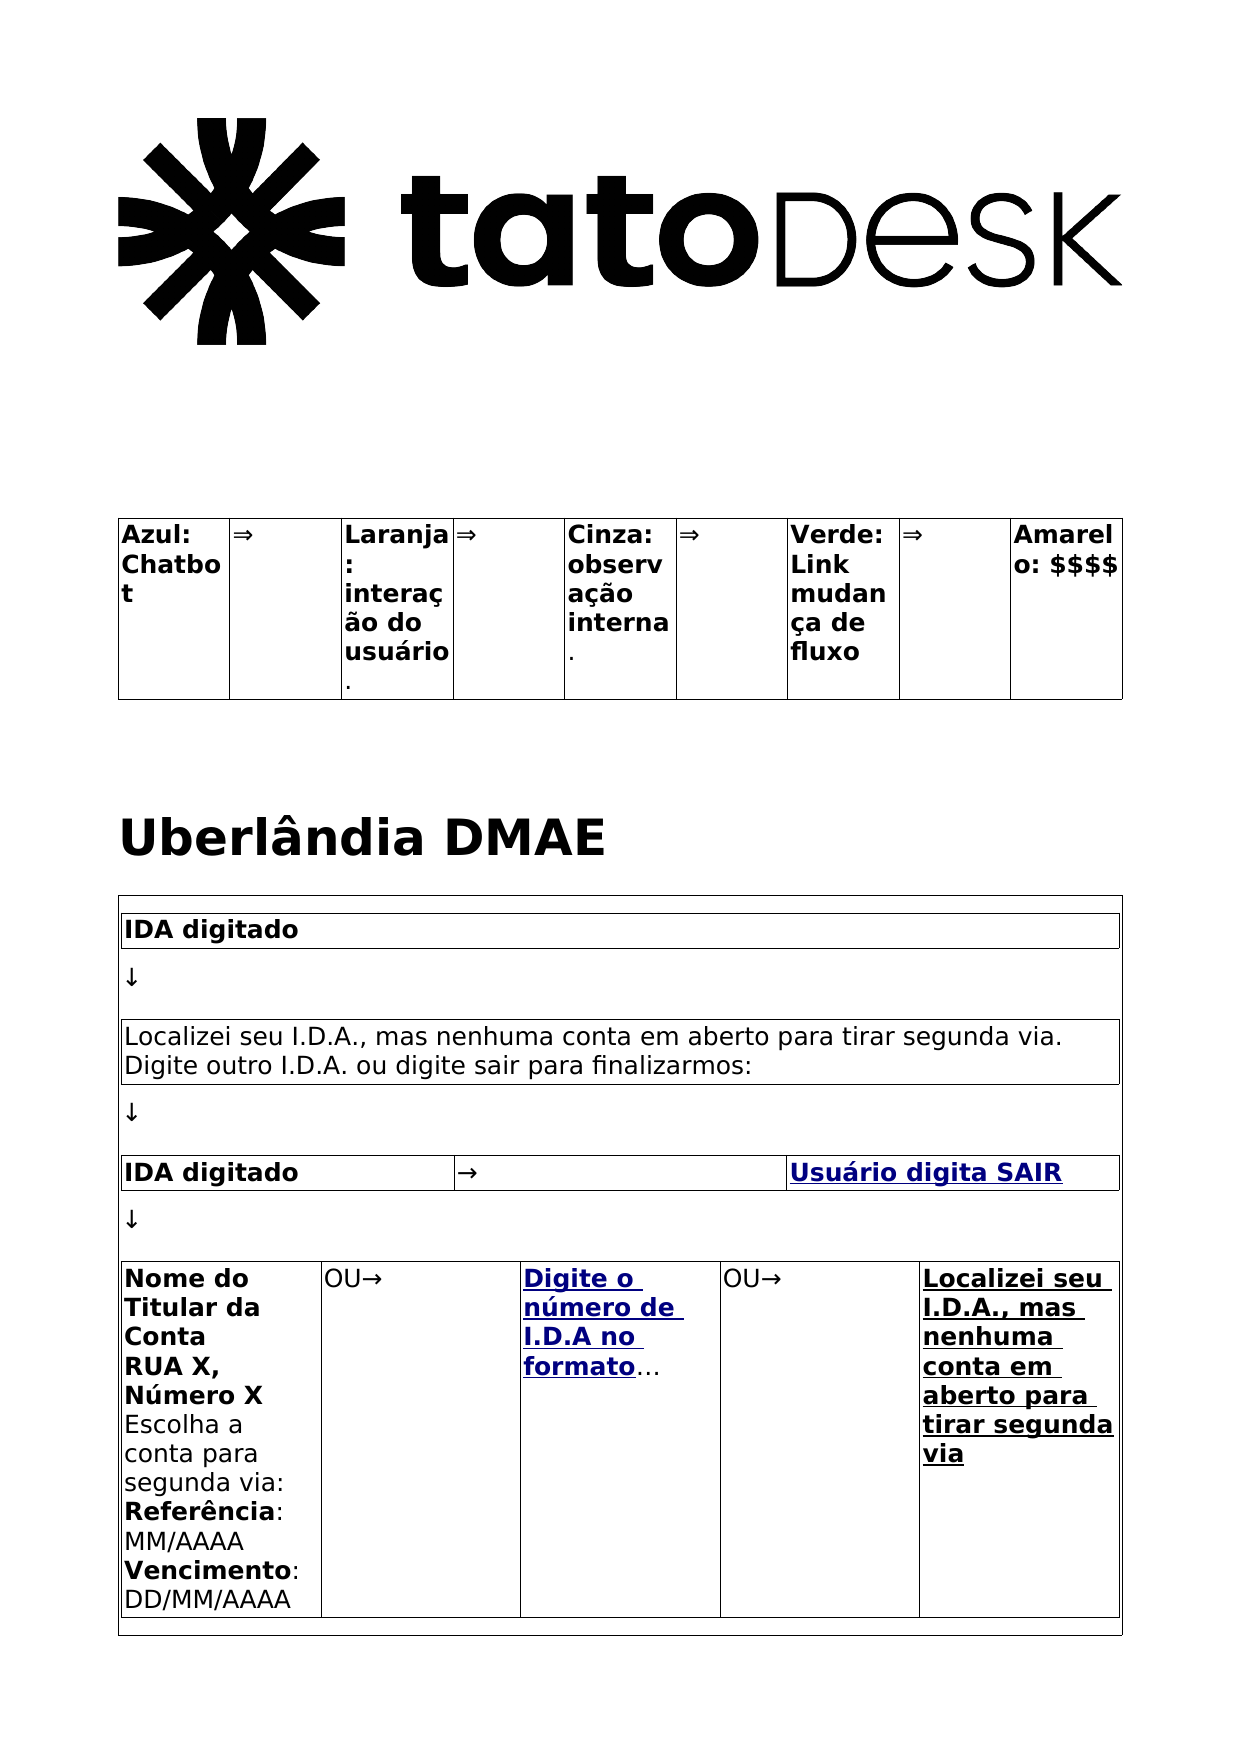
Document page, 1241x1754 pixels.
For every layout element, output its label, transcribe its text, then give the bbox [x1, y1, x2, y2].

table_header Nome do Titular da Conta RUA X, Número X Escolha a conta para segunda via: Referência: MM/AAAA Vencimento: DD/MM/AAAA [122, 1262, 321, 1617]
subtitle Uberlândia DMAE [118, 809, 1122, 868]
table_header Digite o número de I.D.A no formato… [521, 1262, 720, 1617]
table_header Azul: Chatbot [119, 519, 229, 699]
table_header ⇒ [677, 519, 787, 699]
table_header → [455, 1156, 786, 1190]
table_header Cinza: observação interna. [565, 519, 676, 699]
table_header ⇒ [230, 519, 341, 699]
table_header IDA digitado [122, 914, 1119, 948]
table_header ⇒ [454, 519, 564, 699]
table_header Localizei seu I.D.A., mas nenhuma conta em aberto para tirar segunda via [920, 1262, 1119, 1617]
table_header OU→ [322, 1262, 520, 1617]
table_header Verde: Link mudança de fluxo [788, 519, 899, 699]
table_header OU→ [721, 1262, 919, 1617]
table_header ↓ ↓ ↓ [119, 896, 1122, 1635]
table_header Amarelo: $$$$ [1011, 519, 1122, 699]
table_header Laranja: interação do usuário. [342, 519, 453, 699]
table_header Usuário digita SAIR [787, 1156, 1119, 1190]
table_header Localizei seu I.D.A., mas nenhuma conta em aberto para tirar segunda via. Digite outro I.D.A. ou digite sair para finalizarmos: [122, 1020, 1119, 1083]
table_header IDA digitado [122, 1156, 454, 1190]
picture [118, 118, 1123, 345]
table_header ⇒ [900, 519, 1010, 699]
